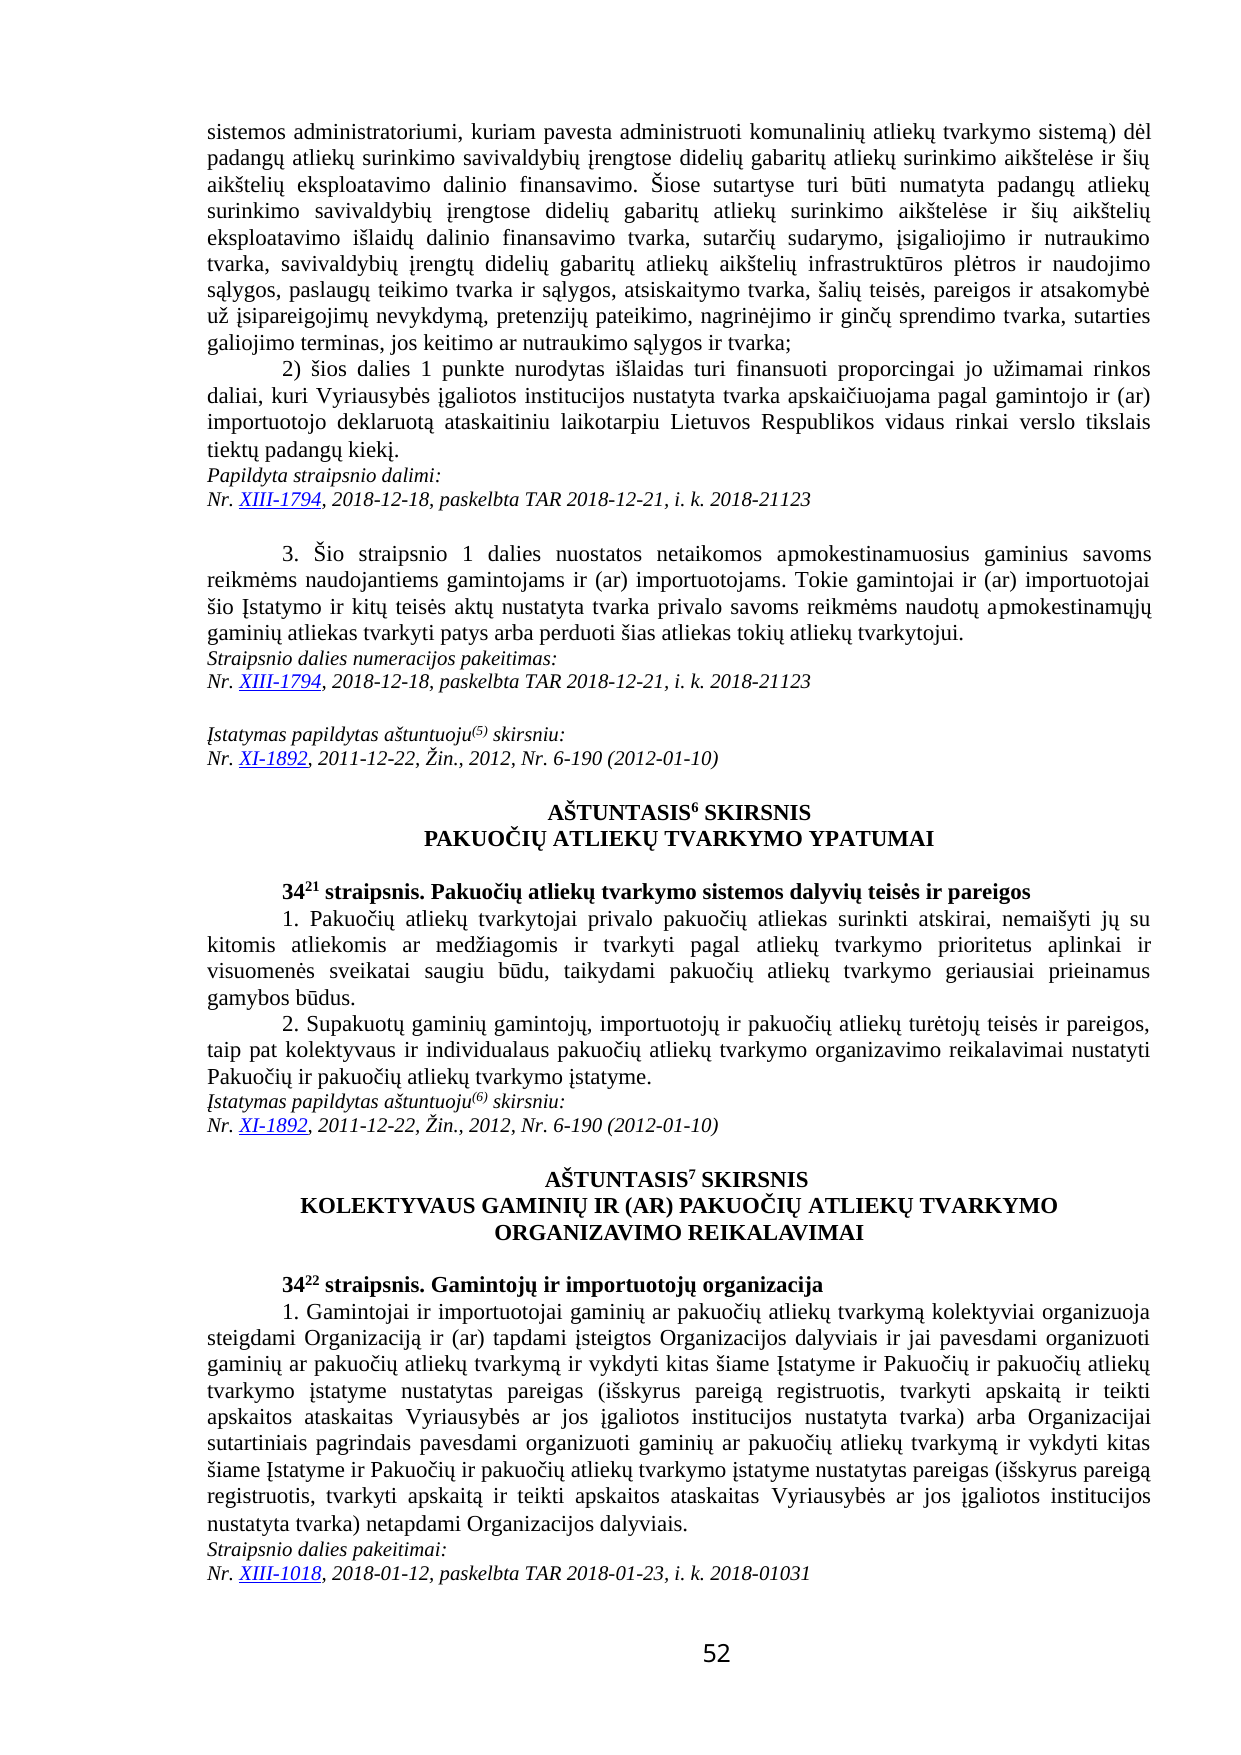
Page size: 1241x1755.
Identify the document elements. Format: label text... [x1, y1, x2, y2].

text Nr. XI-1892, 2011-12-22, Žin., 2012, Nr. 6-190 (2012-01-10) [207, 1113, 1152, 1137]
text AŠTUNTASIS6 SKIRSNIS [207, 799, 1152, 826]
text Nr. XIII-1794, 2018-12-18, paskelbta TAR 2018-12-21, i. k. 2018-21123 [207, 487, 1152, 511]
text Nr. XIII-1794, 2018-12-18, paskelbta TAR 2018-12-21, i. k. 2018-21123 [207, 669, 1152, 693]
text 3422 straipsnis. Gamintojų ir importuotojų organizacija [207, 1271, 1152, 1298]
text Straipsnio dalies pakeitimai: [207, 1537, 1152, 1561]
text Nr. XIII-1018, 2018-01-12, paskelbta TAR 2018-01-23, i. k. 2018-01031 [207, 1561, 1152, 1585]
text Papildyta straipsnio dalimi: [207, 463, 1152, 487]
text 3421 straipsnis. Pakuočių atliekų tvarkymo sistemos dalyvių teisės ir pareigos [207, 878, 1152, 904]
text AŠTUNTASIS7 SKIRSNIS [207, 1166, 1152, 1192]
text 1. Pakuočių atliekų tvarkytojai privalo pakuočių atliekas surinkti atskirai, nemaišyti jų su kitomis atliekomis ar medžiagomis ir tvarkyti pagal atliekų tvarkymo prioritetus aplinkai ir visuomenės sveikatai saugiu būdu, taikydami pakuočių atliekų tvarkymo geriausiai prieinamus gamybos būdus. [207, 904, 1152, 1010]
text sistemos administratoriumi, kuriam pavesta administruoti komunalinių atliekų tvarkymo sistemą) dėl padangų atliekų surinkimo savivaldybių įrengtose didelių gabaritų atliekų surinkimo aikštelėse ir šių aikštelių eksploatavimo dalinio finansavimo. Šiose sutartyse turi būti numatyta padangų atliekų surinkimo savivaldybių įrengtose didelių gabaritų atliekų surinkimo aikštelėse ir šių aikštelių eksploatavimo išlaidų dalinio finansavimo tvarka, sutarčių sudarymo, įsigaliojimo ir nutraukimo tvarka, savivaldybių įrengtų didelių gabaritų atliekų aikštelių infrastruktūros plėtros ir naudojimo sąlygos, paslaugų teikimo tvarka ir sąlygos, atsiskaitymo tvarka, šalių teisės, pareigos ir atsakomybė už įsipareigojimų nevykdymą, pretenzijų pateikimo, nagrinėjimo ir ginčų sprendimo tvarka, sutarties galiojimo terminas, jos keitimo ar nutraukimo sąlygos ir tvarka; [207, 118, 1152, 355]
text Straipsnio dalies numeracijos pakeitimas: [207, 645, 1152, 669]
text 2) šios dalies 1 punkte nurodytas išlaidas turi finansuoti proporcingai jo užimamai rinkos daliai, kuri Vyriausybės įgaliotos institucijos nustatyta tvarka apskaičiuojama pagal gamintojo ir (ar) importuotojo deklaruotą ataskaitiniu laikotarpiu Lietuvos Respublikos vidaus rinkai verslo tikslais tiektų padangų kiekį. [207, 355, 1152, 463]
text KOLEKTYVAUS gaminių ir (ar) Pakuočių ATLIEKŲ TVARKYMO organizavimO REIKALAVIMAI [207, 1192, 1152, 1245]
text 1. Gamintojai ir importuotojai gaminių ar pakuočių atliekų tvarkymą kolektyviai organizuoja steigdami Organizaciją ir (ar) tapdami įsteigtos Organizacijos dalyviais ir jai pavesdami organizuoti gaminių ar pakuočių atliekų tvarkymą ir vykdyti kitas šiame Įstatyme ir Pakuočių ir pakuočių atliekų tvarkymo įstatyme nustatytas pareigas (išskyrus pareigą registruotis, tvarkyti apskaitą ir teikti apskaitos ataskaitas Vyriausybės ar jos įgaliotos institucijos nustatyta tvarka) arba Organizacijai sutartiniais pagrindais pavesdami organizuoti gaminių ar pakuočių atliekų tvarkymą ir vykdyti kitas šiame Įstatyme ir Pakuočių ir pakuočių atliekų tvarkymo įstatyme nustatytas pareigas (išskyrus pareigą registruotis, tvarkyti apskaitą ir teikti apskaitos ataskaitas Vyriausybės ar jos įgaliotos institucijos nustatyta tvarka) netapdami Organizacijos dalyviais. [207, 1298, 1152, 1537]
text 3. Šio straipsnio 1 dalies nuostatos netaikomos apmokestinamuosius gaminius savoms reikmėms naudojantiems gamintojams ir (ar) importuotojams. Tokie gamintojai ir (ar) importuotojai šio Įstatymo ir kitų teisės aktų nustatyta tvarka privalo savoms reikmėms naudotų apmokestinamųjų gaminių atliekas tvarkyti patys arba perduoti šias atliekas tokių atliekų tvarkytojui. [207, 540, 1152, 645]
text Nr. XI-1892, 2011-12-22, Žin., 2012, Nr. 6-190 (2012-01-10) [207, 746, 1152, 770]
text Įstatymas papildytas aštuntuoju(6) skirsniu: [207, 1089, 1152, 1113]
text Įstatymas papildytas aštuntuoju(5) skirsniu: [207, 722, 1152, 746]
text Pakuočių ATLIEKŲ TVARKYMO YPATUMAI [207, 826, 1152, 852]
text 2. Supakuotų gaminių gamintojų, importuotojų ir pakuočių atliekų turėtojų teisės ir pareigos, taip pat kolektyvaus ir individualaus pakuočių atliekų tvarkymo organizavimo reikalavimai nustatyti Pakuočių ir pakuočių atliekų tvarkymo įstatyme. [207, 1010, 1152, 1089]
